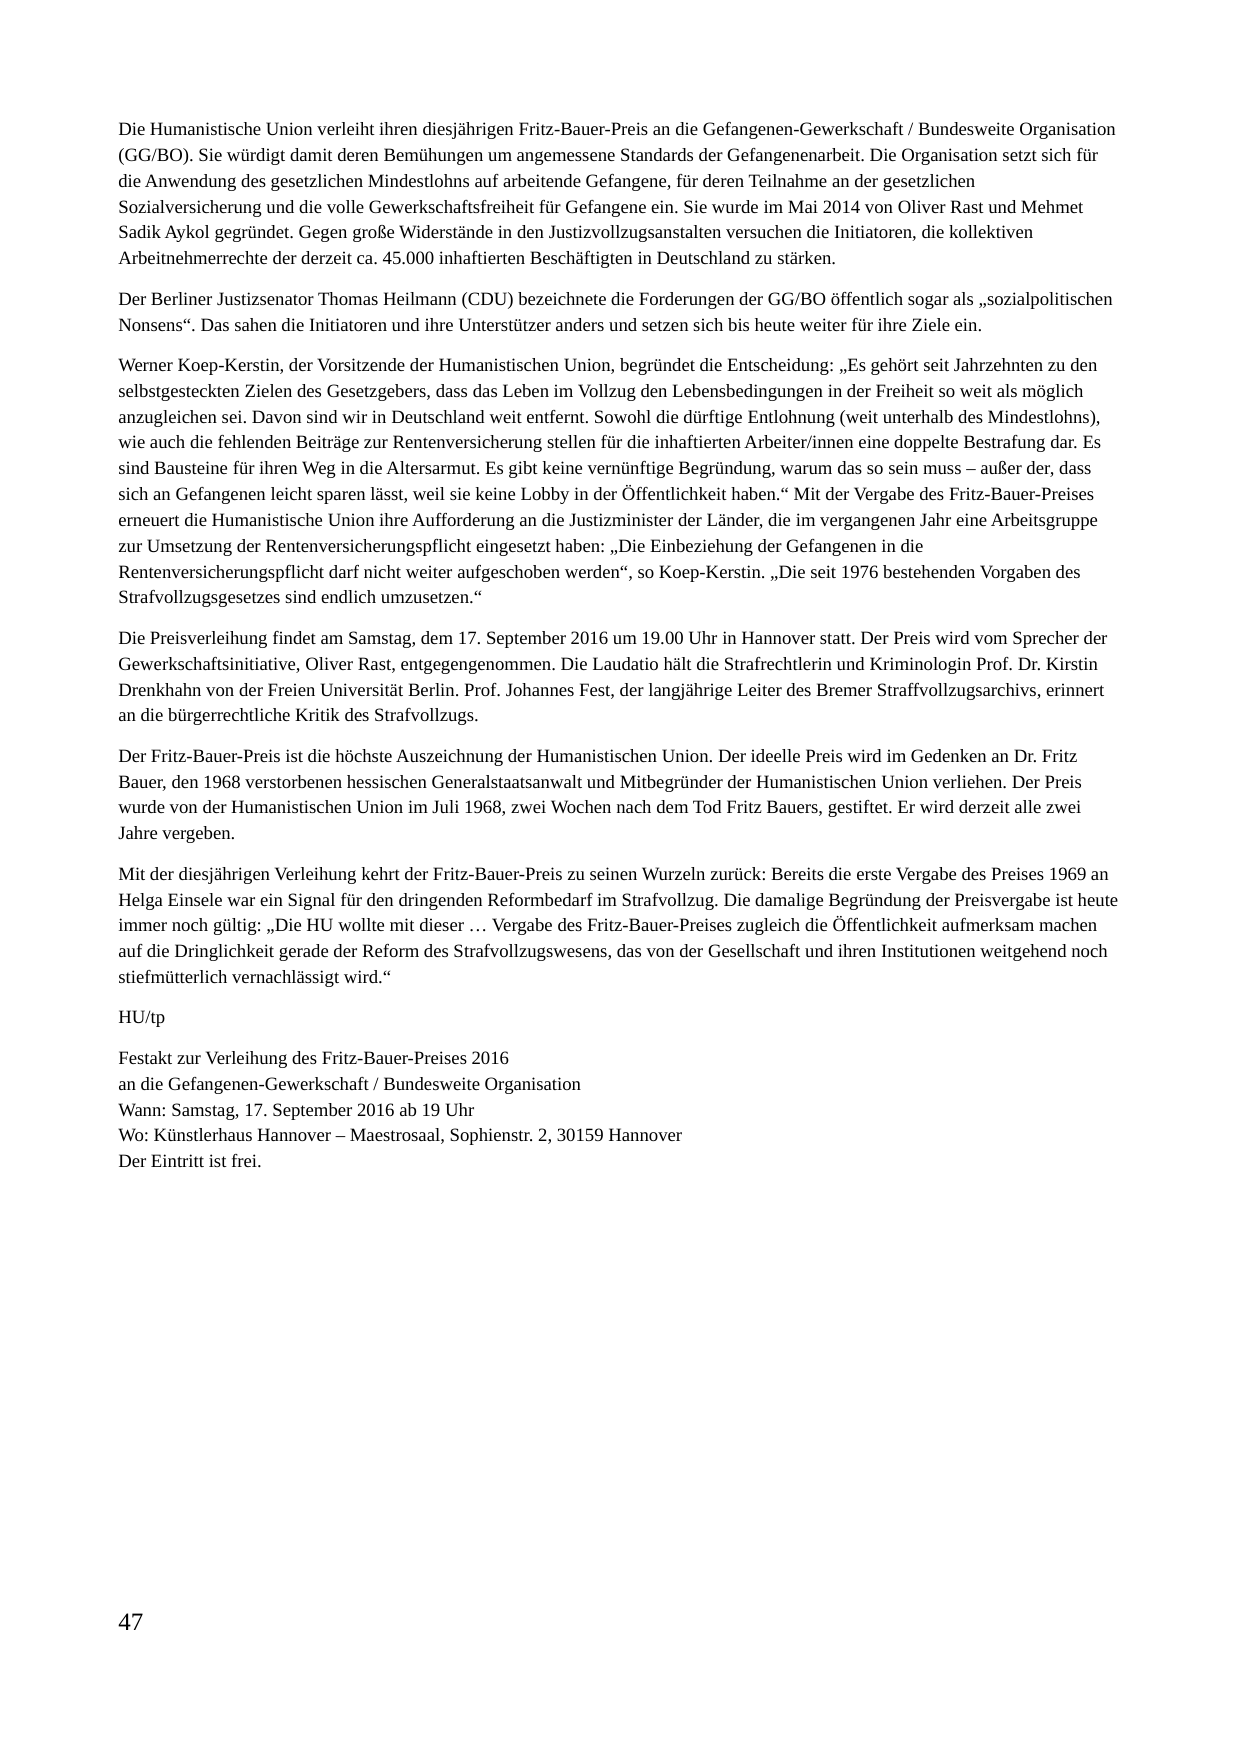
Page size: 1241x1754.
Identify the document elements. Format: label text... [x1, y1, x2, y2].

text Die Preisverleihung findet am Samstag, dem 17. September 2016 um 19.00 Uhr in Hannover statt. Der Preis wird vom Sprecher der Gewerkschaftsinitiative, Oliver Rast, entgegengenommen. Die Laudatio hält die Strafrechtlerin und Kriminologin Prof. Dr. Kirstin Drenkhahn von der Freien Universität Berlin. Prof. Johannes Fest, der langjährige Leiter des Bremer Straffvollzugsarchivs, erinnert an die bürgerrechtliche Kritik des Strafvollzugs. [118, 627, 1122, 726]
text Der Fritz-Bauer-Preis ist die höchste Auszeichnung der Humanistischen Union. Der ideelle Preis wird im Gedenken an Dr. Fritz Bauer, den 1968 verstorbenen hessischen Generalstaatsanwalt und Mitbegründer der Humanistischen Union verliehen. Der Preis wurde von der Humanistischen Union im Juli 1968, zwei Wochen nach dem Tod Fritz Bauers, gestiftet. Er wird derzeit alle zwei Jahre vergeben. [118, 745, 1122, 844]
text HU/tp [118, 1006, 1122, 1028]
text Festakt zur Verleihung des Fritz-Bauer-Preises 2016 an die Gefangenen-Gewerkschaft / Bundesweite Organisation Wann: Samstag, 17. September 2016 ab 19 Uhr Wo: Künstlerhaus Hannover – Maestrosaal, Sophienstr. 2, 30159 Hannover Der Eintritt ist frei. [118, 1047, 1122, 1172]
text Der Berliner Justizsenator Thomas Heilmann (CDU) bezeichnete die Forderungen der GG/BO öffentlich sogar als „sozialpolitischen Nonsens“. Das sahen die Initiatoren und ihre Unterstützer anders und setzen sich bis heute weiter für ihre Ziele ein. [118, 288, 1122, 335]
text Die Humanistische Union verleiht ihren diesjährigen Fritz-Bauer-Preis an die Gefangenen-Gewerkschaft / Bundesweite Organisation (GG/BO). Sie würdigt damit deren Bemühungen um angemessene Standards der Gefangenenarbeit. Die Organisation setzt sich für die Anwendung des gesetzlichen Mindestlohns auf arbeitende Gefangene, für deren Teilnahme an der gesetzlichen Sozialversicherung und die volle Gewerkschaftsfreiheit für Gefangene ein. Sie wurde im Mai 2014 von Oliver Rast und Mehmet Sadik Aykol gegründet. Gegen große Widerstände in den Justizvollzugsanstalten versuchen die Initiatoren, die kollektiven Arbeitnehmerrechte der derzeit ca. 45.000 inhaftierten Beschäftigten in Deutschland zu stärken. [118, 118, 1122, 269]
text Werner Koep-Kerstin, der Vorsitzende der Humanistischen Union, begründet die Entscheidung: „Es gehört seit Jahrzehnten zu den selbstgesteckten Zielen des Gesetzgebers, dass das Leben im Vollzug den Lebensbedingungen in der Freiheit so weit als möglich anzugleichen sei. Davon sind wir in Deutschland weit entfernt. Sowohl die dürftige Entlohnung (weit unterhalb des Mindestlohns), wie auch die fehlenden Beiträge zur Rentenversicherung stellen für die inhaftierten Arbeiter/innen eine doppelte Bestrafung dar. Es sind Bausteine für ihren Weg in die Altersarmut. Es gibt keine vernünftige Begründung, warum das so sein muss – außer der, dass sich an Gefangenen leicht sparen lässt, weil sie keine Lobby in der Öffentlichkeit haben.“ Mit der Vergabe des Fritz-Bauer-Preises erneuert die Humanistische Union ihre Aufforderung an die Justizminister der Länder, die im vergangenen Jahr eine Arbeitsgruppe zur Umsetzung der Rentenversicherungspflicht eingesetzt haben: „Die Einbeziehung der Gefangenen in die Rentenversicherungspflicht darf nicht weiter aufgeschoben werden“, so Koep-Kerstin. „Die seit 1976 bestehenden Vorgaben des Strafvollzugsgesetzes sind endlich umzusetzen.“ [118, 354, 1122, 608]
text Mit der diesjährigen Verleihung kehrt der Fritz-Bauer-Preis zu seinen Wurzeln zurück: Bereits die erste Vergabe des Preises 1969 an Helga Einsele war ein Signal für den dringenden Reformbedarf im Strafvollzug. Die damalige Begründung der Preisvergabe ist heute immer noch gültig: „Die HU wollte mit dieser … Vergabe des Fritz-Bauer-Preises zugleich die Öffentlichkeit aufmerksam machen auf die Dringlichkeit gerade der Reform des Strafvollzugswesens, das von der Gesellschaft und ihren Institutionen weitgehend noch stiefmütterlich vernachlässigt wird.“ [118, 863, 1122, 988]
